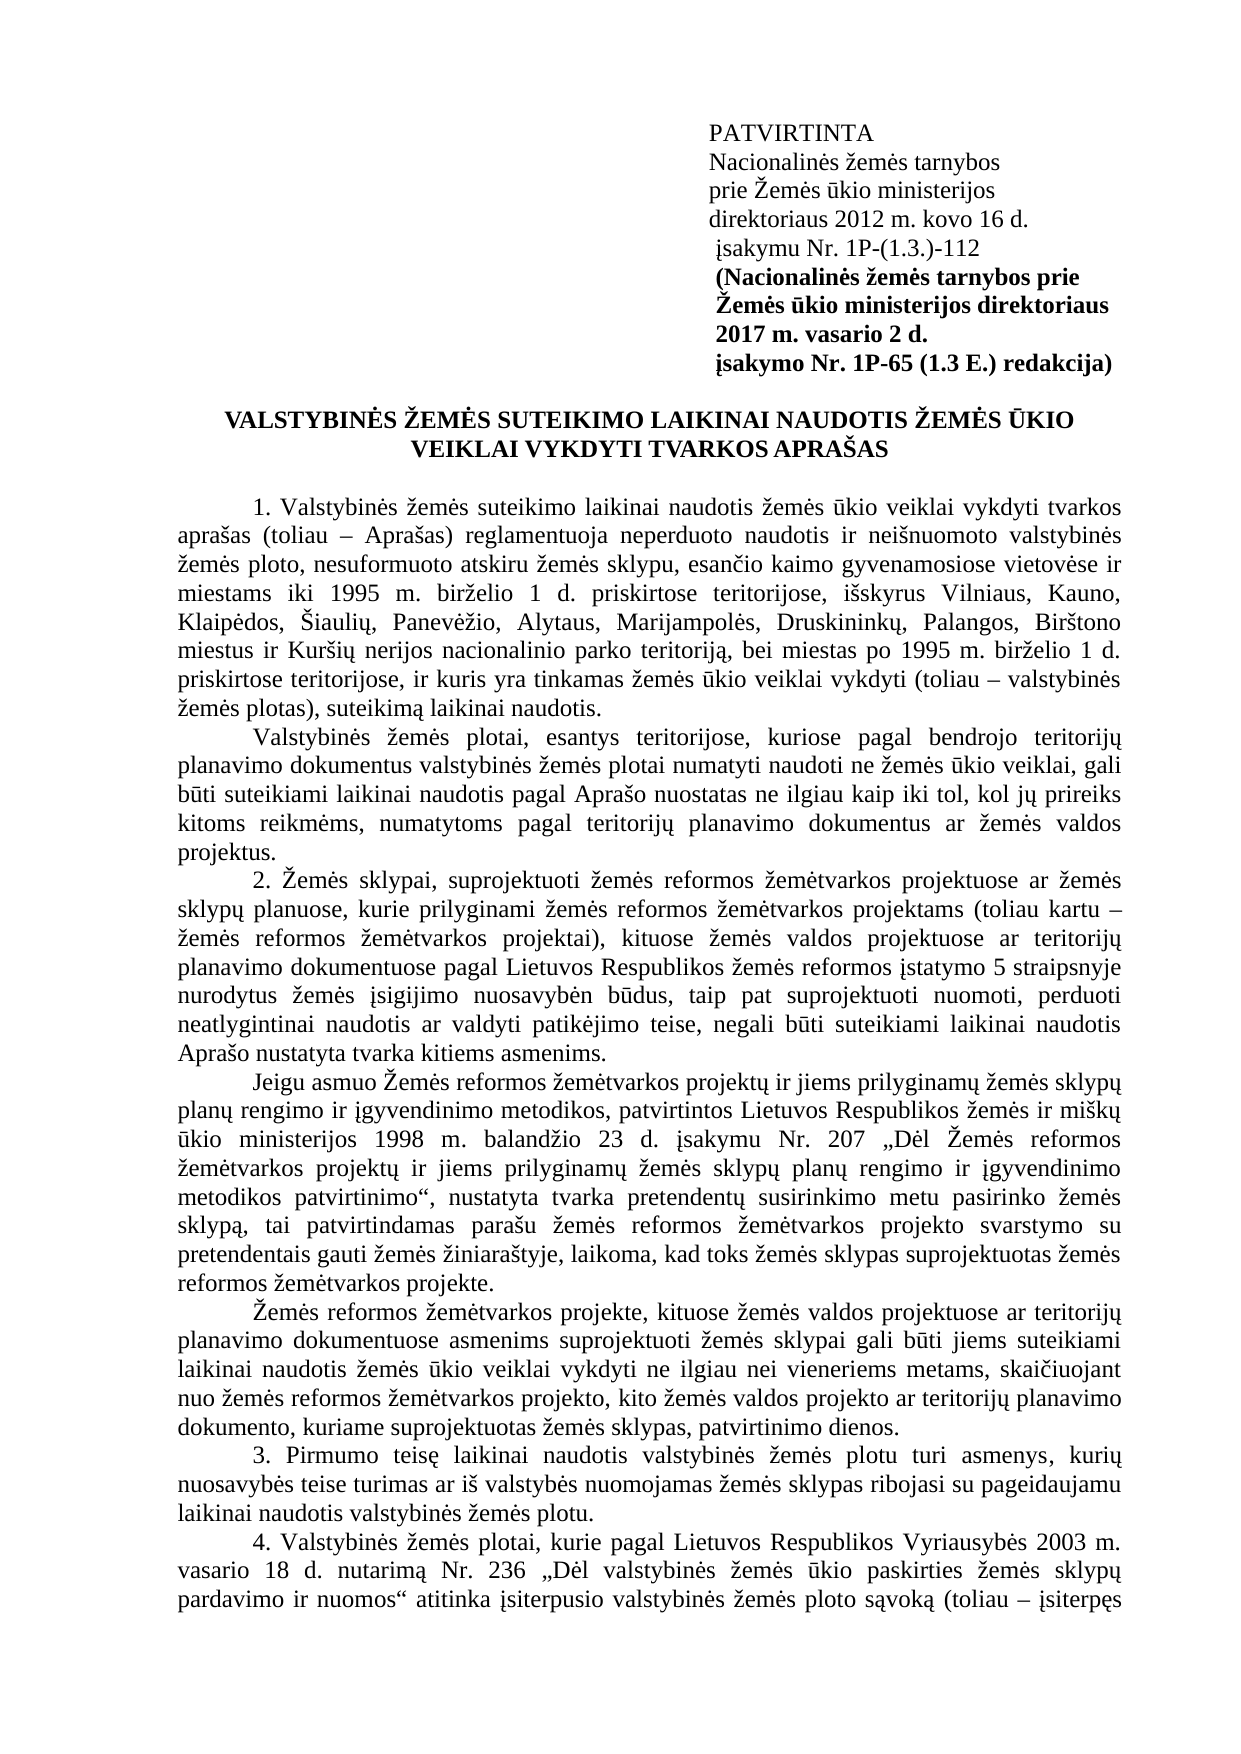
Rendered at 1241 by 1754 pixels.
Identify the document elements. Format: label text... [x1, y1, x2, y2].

text Žemės reformos žemėtvarkos projekte, kituose žemės valdos projektuose ar teritorijų planavimo dokumentuose asmenims suprojektuoti žemės sklypai gali būti jiems suteikiami laikinai naudotis žemės ūkio veiklai vykdyti ne ilgiau nei vieneriems metams, skaičiuojant nuo žemės reformos žemėtvarkos projekto, kito žemės valdos projekto ar teritorijų planavimo dokumento, kuriame suprojektuotas žemės sklypas, patvirtinimo dienos. [177, 1297, 1122, 1441]
text VALSTYBINĖS ŽEMĖS SUTEIKIMO LAIKINAI NAUDOTIS ŽEMĖS ŪKIO VEIKLAI VYKDYTI TVARKOS APRAŠAS [177, 406, 1122, 463]
text direktoriaus 2012 m. kovo 16 d. [702, 204, 1122, 233]
text (Nacionalinės žemės tarnybos prie [709, 262, 1122, 291]
text Jeigu asmuo Žemės reformos žemėtvarkos projektų ir jiems prilyginamų žemės sklypų planų rengimo ir įgyvendinimo metodikos, patvirtintos Lietuvos Respublikos žemės ir miškų ūkio ministerijos 1998 m. balandžio 23 d. įsakymu Nr. 207 „Dėl Žemės reformos žemėtvarkos projektų ir jiems prilyginamų žemės sklypų planų rengimo ir įgyvendinimo metodikos patvirtinimo“, nustatyta tvarka pretendentų susirinkimo metu pasirinko žemės sklypą, tai patvirtindamas parašu žemės reformos žemėtvarkos projekto svarstymo su pretendentais gauti žemės žiniaraštyje, laikoma, kad toks žemės sklypas suprojektuotas žemės reformos žemėtvarkos projekte. [177, 1067, 1122, 1297]
text Valstybinės žemės plotai, esantys teritorijose, kuriose pagal bendrojo teritorijų planavimo dokumentus valstybinės žemės plotai numatyti naudoti ne žemės ūkio veiklai, gali būti suteikiami laikinai naudotis pagal Aprašo nuostatas ne ilgiau kaip iki tol, kol jų prireiks kitoms reikmėms, numatytoms pagal teritorijų planavimo dokumentus ar žemės valdos projektus. [177, 722, 1122, 866]
text Nacionalinės žemės tarnybos [702, 147, 1122, 176]
text 2017 m. vasario 2 d. [709, 319, 1122, 348]
text įsakymu Nr. 1P-(1.3.)-112 [709, 233, 1122, 262]
text 2. Žemės sklypai, suprojektuoti žemės reformos žemėtvarkos projektuose ar žemės sklypų planuose, kurie prilyginami žemės reformos žemėtvarkos projektams (toliau kartu – žemės reformos žemėtvarkos projektai), kituose žemės valdos projektuose ar teritorijų planavimo dokumentuose pagal Lietuvos Respublikos žemės reformos įstatymo 5 straipsnyje nurodytus žemės įsigijimo nuosavybėn būdus, taip pat suprojektuoti nuomoti, perduoti neatlygintinai naudotis ar valdyti patikėjimo teise, negali būti suteikiami laikinai naudotis Aprašo nustatyta tvarka kitiems asmenims. [177, 866, 1122, 1067]
text PATVIRTINTA [702, 118, 1122, 147]
text įsakymo Nr. 1P-65 (1.3 E.) redakcija) [709, 348, 1122, 377]
text 4. Valstybinės žemės plotai, kurie pagal Lietuvos Respublikos Vyriausybės 2003 m. vasario 18 d. nutarimą Nr. 236 „Dėl valstybinės žemės ūkio paskirties žemės sklypų pardavimo ir nuomos“ atitinka įsiterpusio valstybinės žemės ploto sąvoką (toliau – įsiterpęs [177, 1527, 1122, 1613]
text 1. Valstybinės žemės suteikimo laikinai naudotis žemės ūkio veiklai vykdyti tvarkos aprašas (toliau – Aprašas) reglamentuoja neperduoto naudotis ir neišnuomoto valstybinės žemės ploto, nesuformuoto atskiru žemės sklypu, esančio kaimo gyvenamosiose vietovėse ir miestams iki 1995 m. birželio 1 d. priskirtose teritorijose, išskyrus Vilniaus, Kauno, Klaipėdos, Šiaulių, Panevėžio, Alytaus, Marijampolės, Druskininkų, Palangos, Birštono miestus ir Kuršių nerijos nacionalinio parko teritoriją, bei miestas po 1995 m. birželio 1 d. priskirtose teritorijose, ir kuris yra tinkamas žemės ūkio veiklai vykdyti (toliau – valstybinės žemės plotas), suteikimą laikinai naudotis. [177, 492, 1122, 722]
text prie Žemės ūkio ministerijos [702, 176, 1122, 204]
text 3. Pirmumo teisę laikinai naudotis valstybinės žemės plotu turi asmenys, kurių nuosavybės teise turimas ar iš valstybės nuomojamas žemės sklypas ribojasi su pageidaujamu laikinai naudotis valstybinės žemės plotu. [177, 1441, 1122, 1527]
text Žemės ūkio ministerijos direktoriaus [709, 291, 1122, 319]
